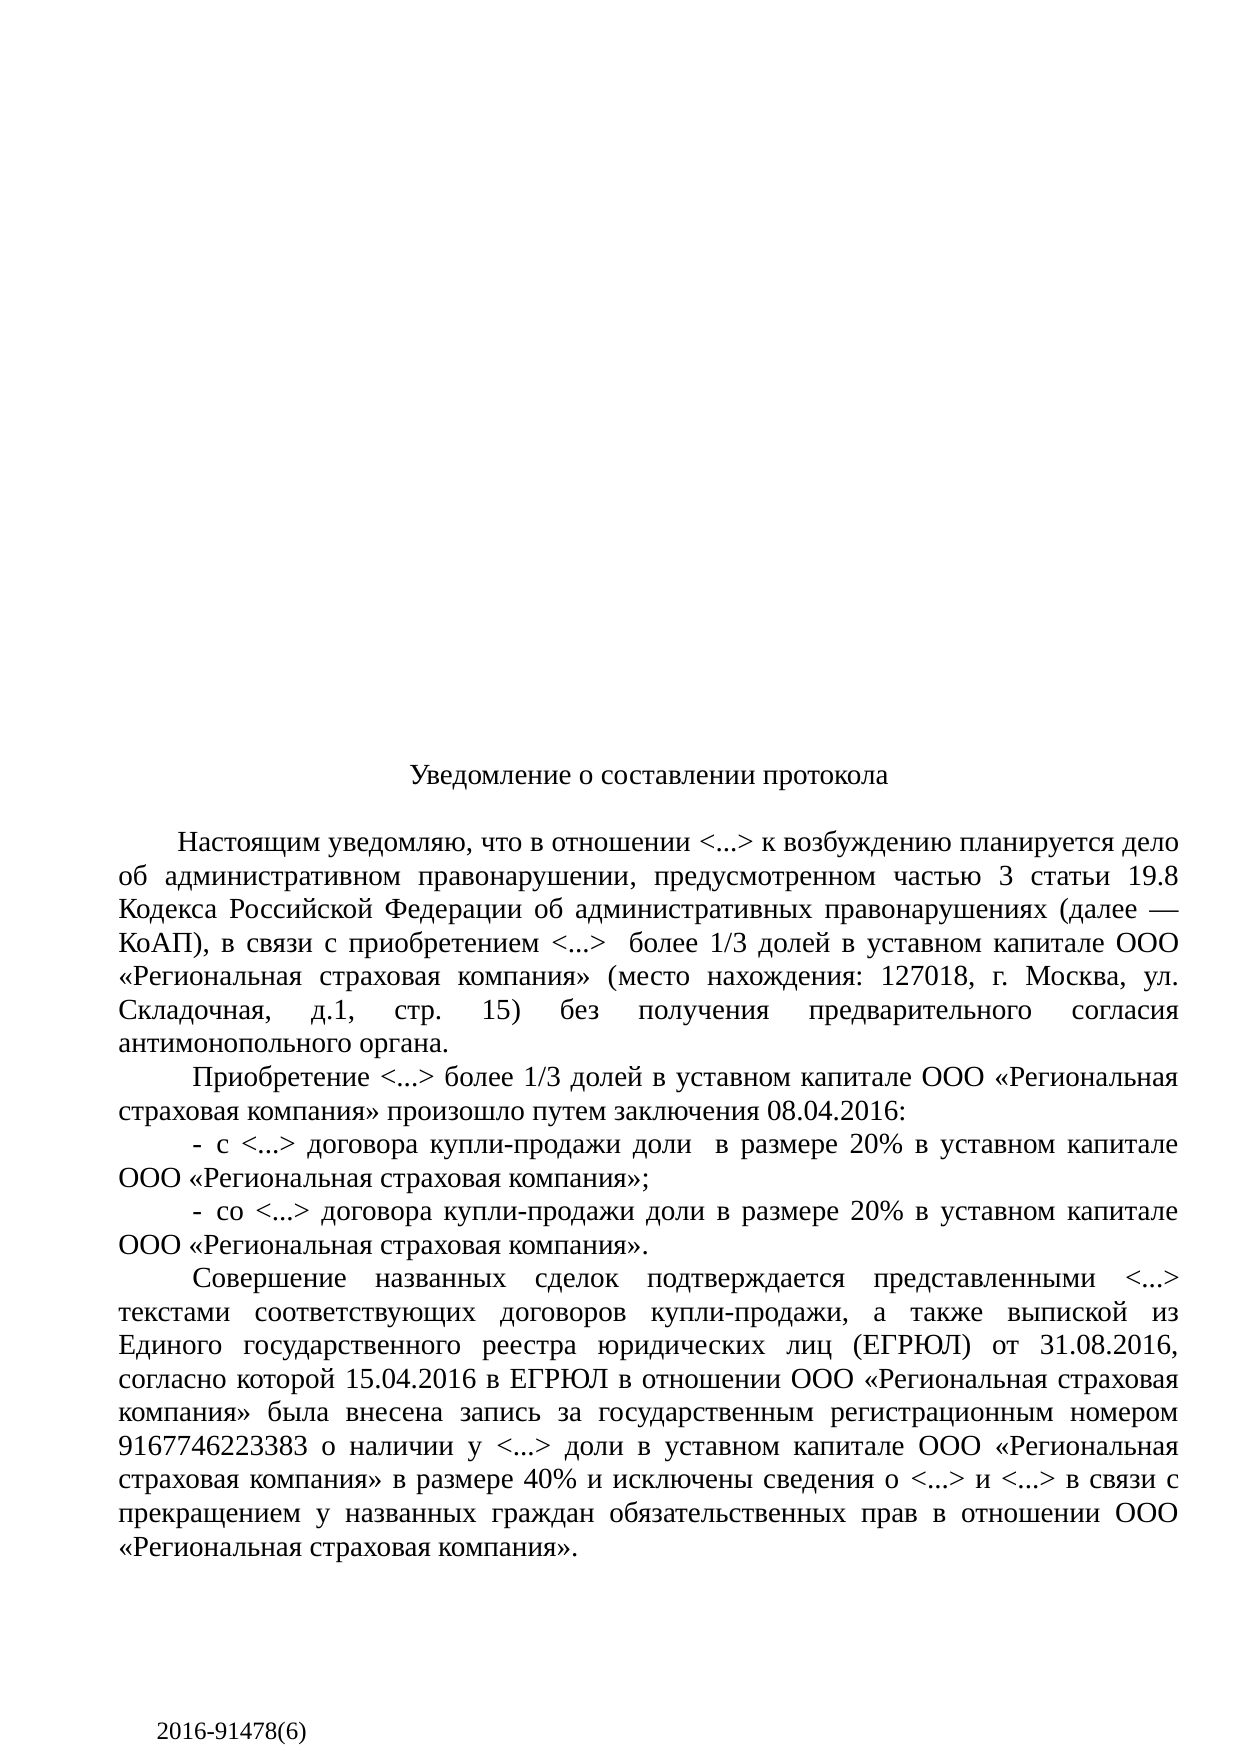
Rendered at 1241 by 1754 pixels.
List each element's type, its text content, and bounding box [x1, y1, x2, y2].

text Приобретение <...> более 1/3 долей в уставном капитале ООО «Региональная страховая компания» произошло путем заключения 08.04.2016: [118, 1059, 1179, 1126]
table_header [645, 176, 1180, 681]
text Совершение названных сделок подтверждается представленными <...> текстами соответствующих договоров купли-продажи, а также выпиской из Единого государственного реестра юридических лиц (ЕГРЮЛ) от 31.08.2016, согласно которой 15.04.2016 в ЕГРЮЛ в отношении ООО «Региональная страховая компания» была внесена запись за государственным регистрационным номером 9167746223383 о наличии у <...> доли в уставном капитале ООО «Региональная страховая компания» в размере 40% и исключены сведения о <...> и <...> в связи с прекращением у названных граждан обязательственных прав в отношении ООО «Региональная страховая компания». [118, 1260, 1179, 1562]
text Уведомление о составлении протокола [118, 757, 1179, 791]
text Настоящим уведомляю, что в отношении <...> к возбуждению планируется дело об административном правонарушении, предусмотренном частью 3 статьи 19.8 Кодекса Российской Федерации об административных правонарушениях (далее — КоАП), в связи с приобретением <...> более 1/3 долей в уставном капитале ООО «Региональная страховая компания» (место нахождения: 127018, г. Москва, ул. Складочная, д.1, стр. 15) без получения предварительного согласия антимонопольного органа. [118, 824, 1179, 1059]
text - со <...> договора купли-продажи доли в размере 20% в уставном капитале ООО «Региональная страховая компания». [118, 1193, 1179, 1260]
text - с <...> договора купли-продажи доли в размере 20% в уставном капитале ООО «Региональная страховая компания»; [118, 1126, 1179, 1193]
